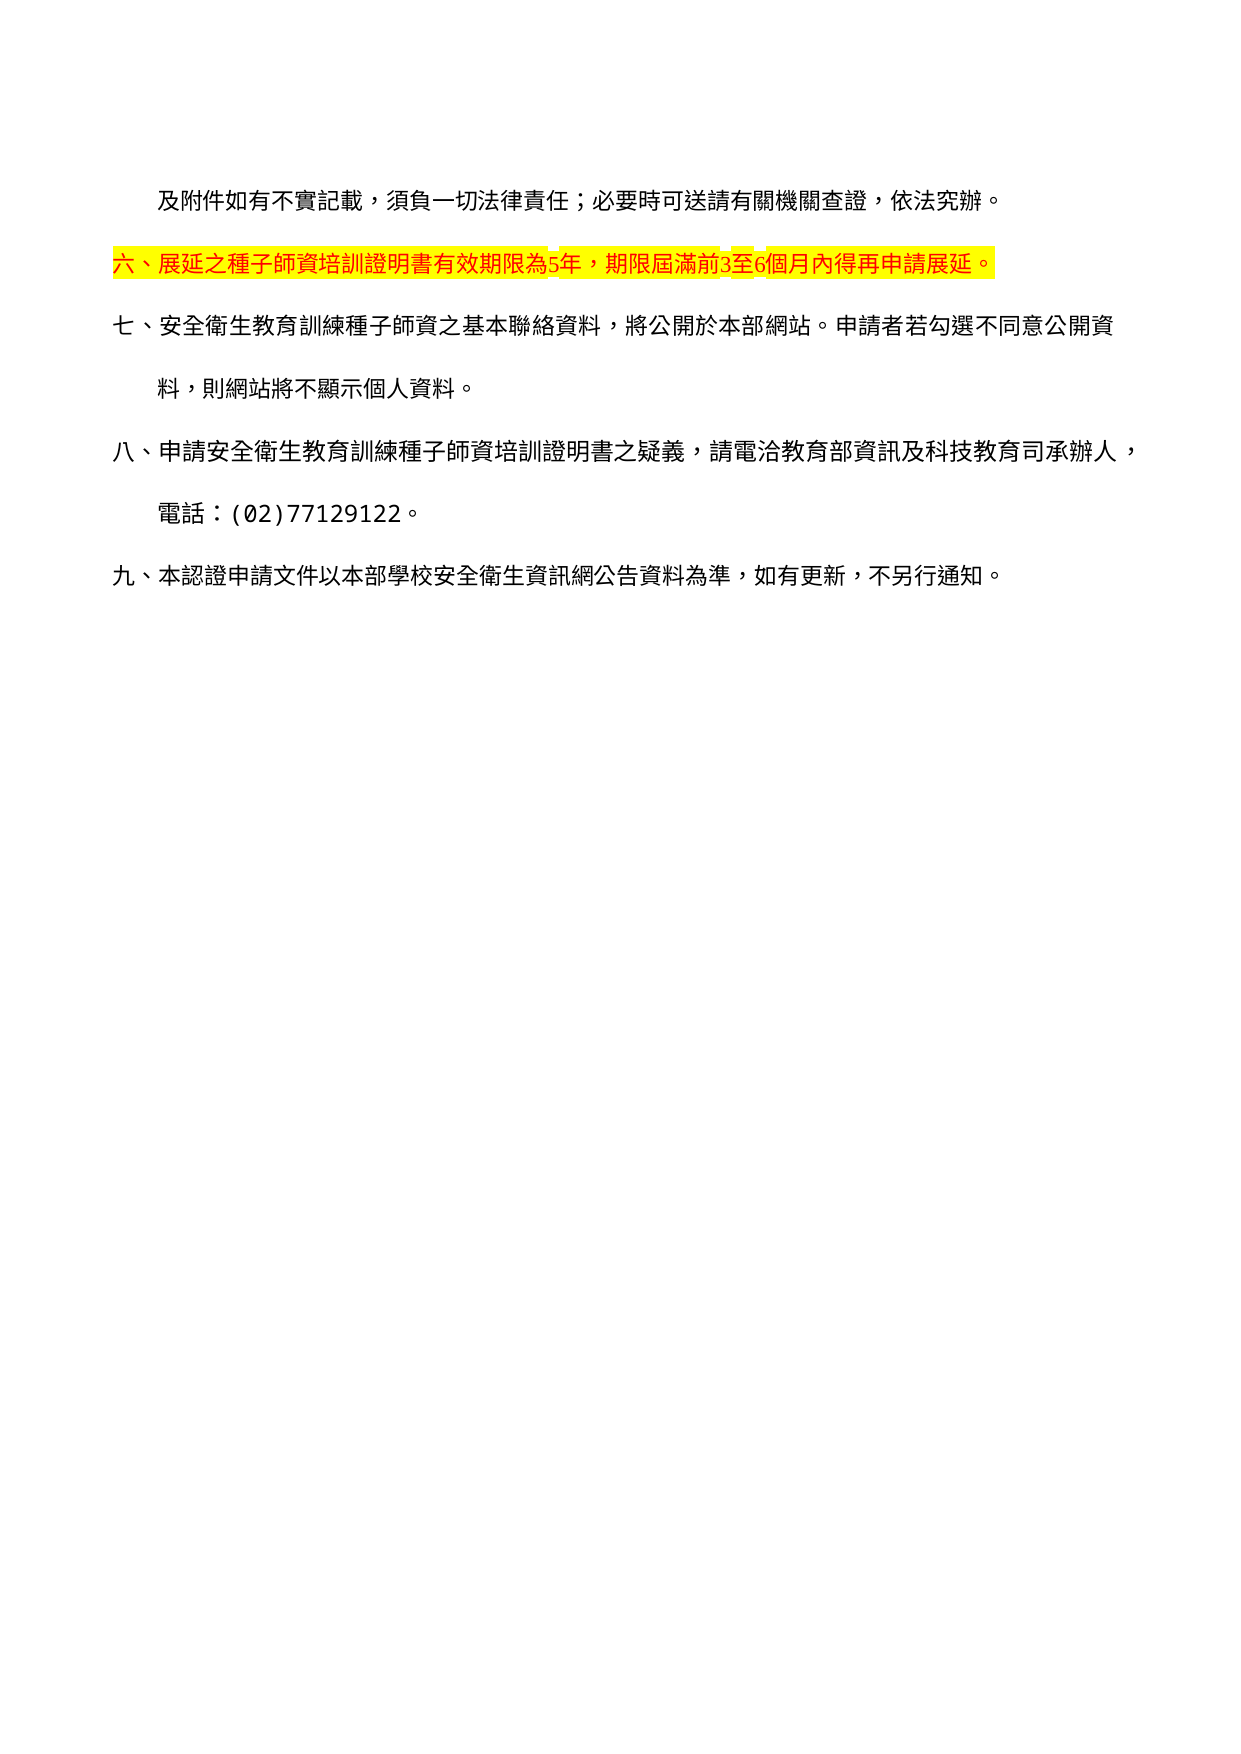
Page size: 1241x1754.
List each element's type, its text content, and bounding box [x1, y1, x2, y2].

text 六、展延之種子師資培訓證明書有效期限為5年，期限屆滿前3至6個月內得再申請展延。 [112, 221, 1119, 283]
text 及附件如有不實記載，須負一切法律責任；必要時可送請有關機關查證，依法究辦。 [112, 158, 1119, 221]
text 八、申請安全衛生教育訓練種子師資培訓證明書之疑義，請電洽教育部資訊及科技教育司承辦人，電話：(02)77129122。 [112, 408, 1119, 533]
text 七、安全衛生教育訓練種子師資之基本聯絡資料，將公開於本部網站。申請者若勾選不同意公開資料，則網站將不顯示個人資料。 [112, 283, 1119, 408]
text 九、本認證申請文件以本部學校安全衛生資訊網公告資料為準，如有更新，不另行通知。 [112, 533, 1119, 596]
